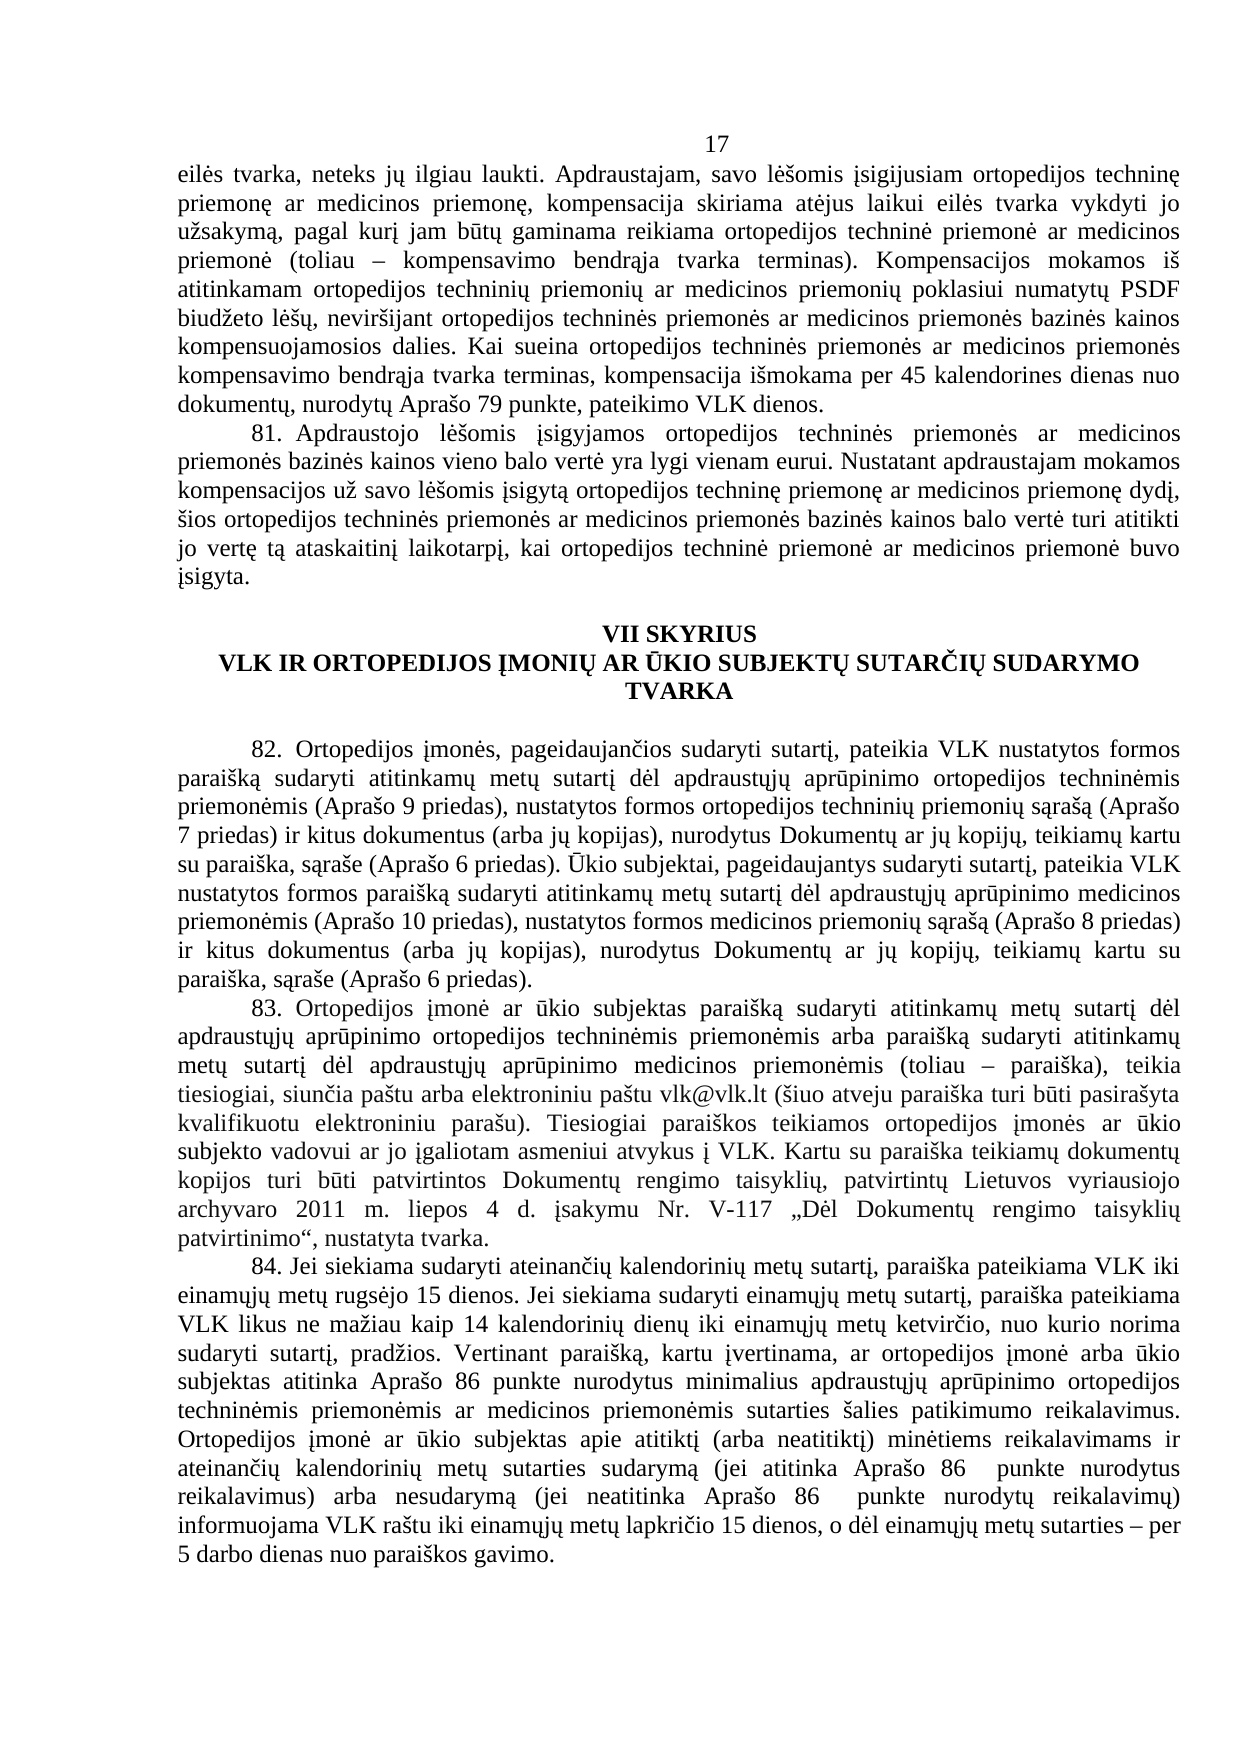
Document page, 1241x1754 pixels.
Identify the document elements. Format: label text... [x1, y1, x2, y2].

text 84. Jei siekiama sudaryti ateinančių kalendorinių metų sutartį, paraiška pateikiama VLK iki einamųjų metų rugsėjo 15 dienos. Jei siekiama sudaryti einamųjų metų sutartį, paraiška pateikiama VLK likus ne mažiau kaip 14 kalendorinių dienų iki einamųjų metų ketvirčio, nuo kurio norima sudaryti sutartį, pradžios. Vertinant paraišką, kartu įvertinama, ar ortopedijos įmonė arba ūkio subjektas atitinka Aprašo 86 punkte nurodytus minimalius apdraustųjų aprūpinimo ortopedijos techninėmis priemonėmis ar medicinos priemonėmis sutarties šalies patikimumo reikalavimus. Ortopedijos įmonė ar ūkio subjektas apie atitiktį (arba neatitiktį) minėtiems reikalavimams ir ateinančių kalendorinių metų sutarties sudarymą (jei atitinka Aprašo 86 punkte nurodytus reikalavimus) arba nesudarymą (jei neatitinka Aprašo 86 punkte nurodytų reikalavimų) informuojama VLK raštu iki einamųjų metų lapkričio 15 dienos, o dėl einamųjų metų sutarties – per 5 darbo dienas nuo paraiškos gavimo. [177, 1251, 1181, 1568]
text 83. Ortopedijos įmonė ar ūkio subjektas paraišką sudaryti atitinkamų metų sutartį dėl apdraustųjų aprūpinimo ortopedijos techninėmis priemonėmis arba paraišką sudaryti atitinkamų metų sutartį dėl apdraustųjų aprūpinimo medicinos priemonėmis (toliau – paraiška), teikia tiesiogiai, siunčia paštu arba elektroniniu paštu vlk@vlk.lt (šiuo atveju paraiška turi būti pasirašyta kvalifikuotu elektroniniu parašu). Tiesiogiai paraiškos teikiamos ortopedijos įmonės ar ūkio subjekto vadovui ar jo įgaliotam asmeniui atvykus į VLK. Kartu su paraiška teikiamų dokumentų kopijos turi būti patvirtintos Dokumentų rengimo taisyklių, patvirtintų Lietuvos vyriausiojo archyvaro 2011 m. liepos 4 d. įsakymu Nr. V-117 „Dėl Dokumentų rengimo taisyklių patvirtinimo“, nustatyta tvarka. [177, 993, 1181, 1251]
text VII SKYRIUS [177, 619, 1181, 648]
text 82. Ortopedijos įmonės, pageidaujančios sudaryti sutartį, pateikia VLK nustatytos formos paraišką sudaryti atitinkamų metų sutartį dėl apdraustųjų aprūpinimo ortopedijos techninėmis priemonėmis (Aprašo 9 priedas), nustatytos formos ortopedijos techninių priemonių sąrašą (Aprašo 7 priedas) ir kitus dokumentus (arba jų kopijas), nurodytus Dokumentų ar jų kopijų, teikiamų kartu su paraiška, sąraše (Aprašo 6 priedas). Ūkio subjektai, pageidaujantys sudaryti sutartį, pateikia VLK nustatytos formos paraišką sudaryti atitinkamų metų sutartį dėl apdraustųjų aprūpinimo medicinos priemonėmis (Aprašo 10 priedas), nustatytos formos medicinos priemonių sąrašą (Aprašo 8 priedas) ir kitus dokumentus (arba jų kopijas), nurodytus Dokumentų ar jų kopijų, teikiamų kartu su paraiška, sąraše (Aprašo 6 priedas). [177, 734, 1181, 993]
text 81. Apdraustojo lėšomis įsigyjamos ortopedijos techninės priemonės ar medicinos priemonės bazinės kainos vieno balo vertė yra lygi vienam eurui. Nustatant apdraustajam mokamos kompensacijos už savo lėšomis įsigytą ortopedijos techninę priemonę ar medicinos priemonę dydį, šios ortopedijos techninės priemonės ar medicinos priemonės bazinės kainos balo vertė turi atitikti jo vertę tą ataskaitinį laikotarpį, kai ortopedijos techninė priemonė ar medicinos priemonė buvo įsigyta. [177, 418, 1181, 590]
text eilės tvarka, neteks jų ilgiau laukti. Apdraustajam, savo lėšomis įsigijusiam ortopedijos techninę priemonę ar medicinos priemonę, kompensacija skiriama atėjus laikui eilės tvarka vykdyti jo užsakymą, pagal kurį jam būtų gaminama reikiama ortopedijos techninė priemonė ar medicinos priemonė (toliau – kompensavimo bendrąja tvarka terminas). Kompensacijos mokamos iš atitinkamam ortopedijos techninių priemonių ar medicinos priemonių poklasiui numatytų PSDF biudžeto lėšų, neviršijant ortopedijos techninės priemonės ar medicinos priemonės bazinės kainos kompensuojamosios dalies. Kai sueina ortopedijos techninės priemonės ar medicinos priemonės kompensavimo bendrąja tvarka terminas, kompensacija išmokama per 45 kalendorines dienas nuo dokumentų, nurodytų Aprašo 79 punkte, pateikimo VLK dienos. [177, 159, 1181, 418]
text VLK IR ORTOPEDIJOS ĮMONIŲ AR ŪKIO SUBJEKTŲ SUTARČIŲ SUDARYMO TVARKA [177, 648, 1181, 705]
